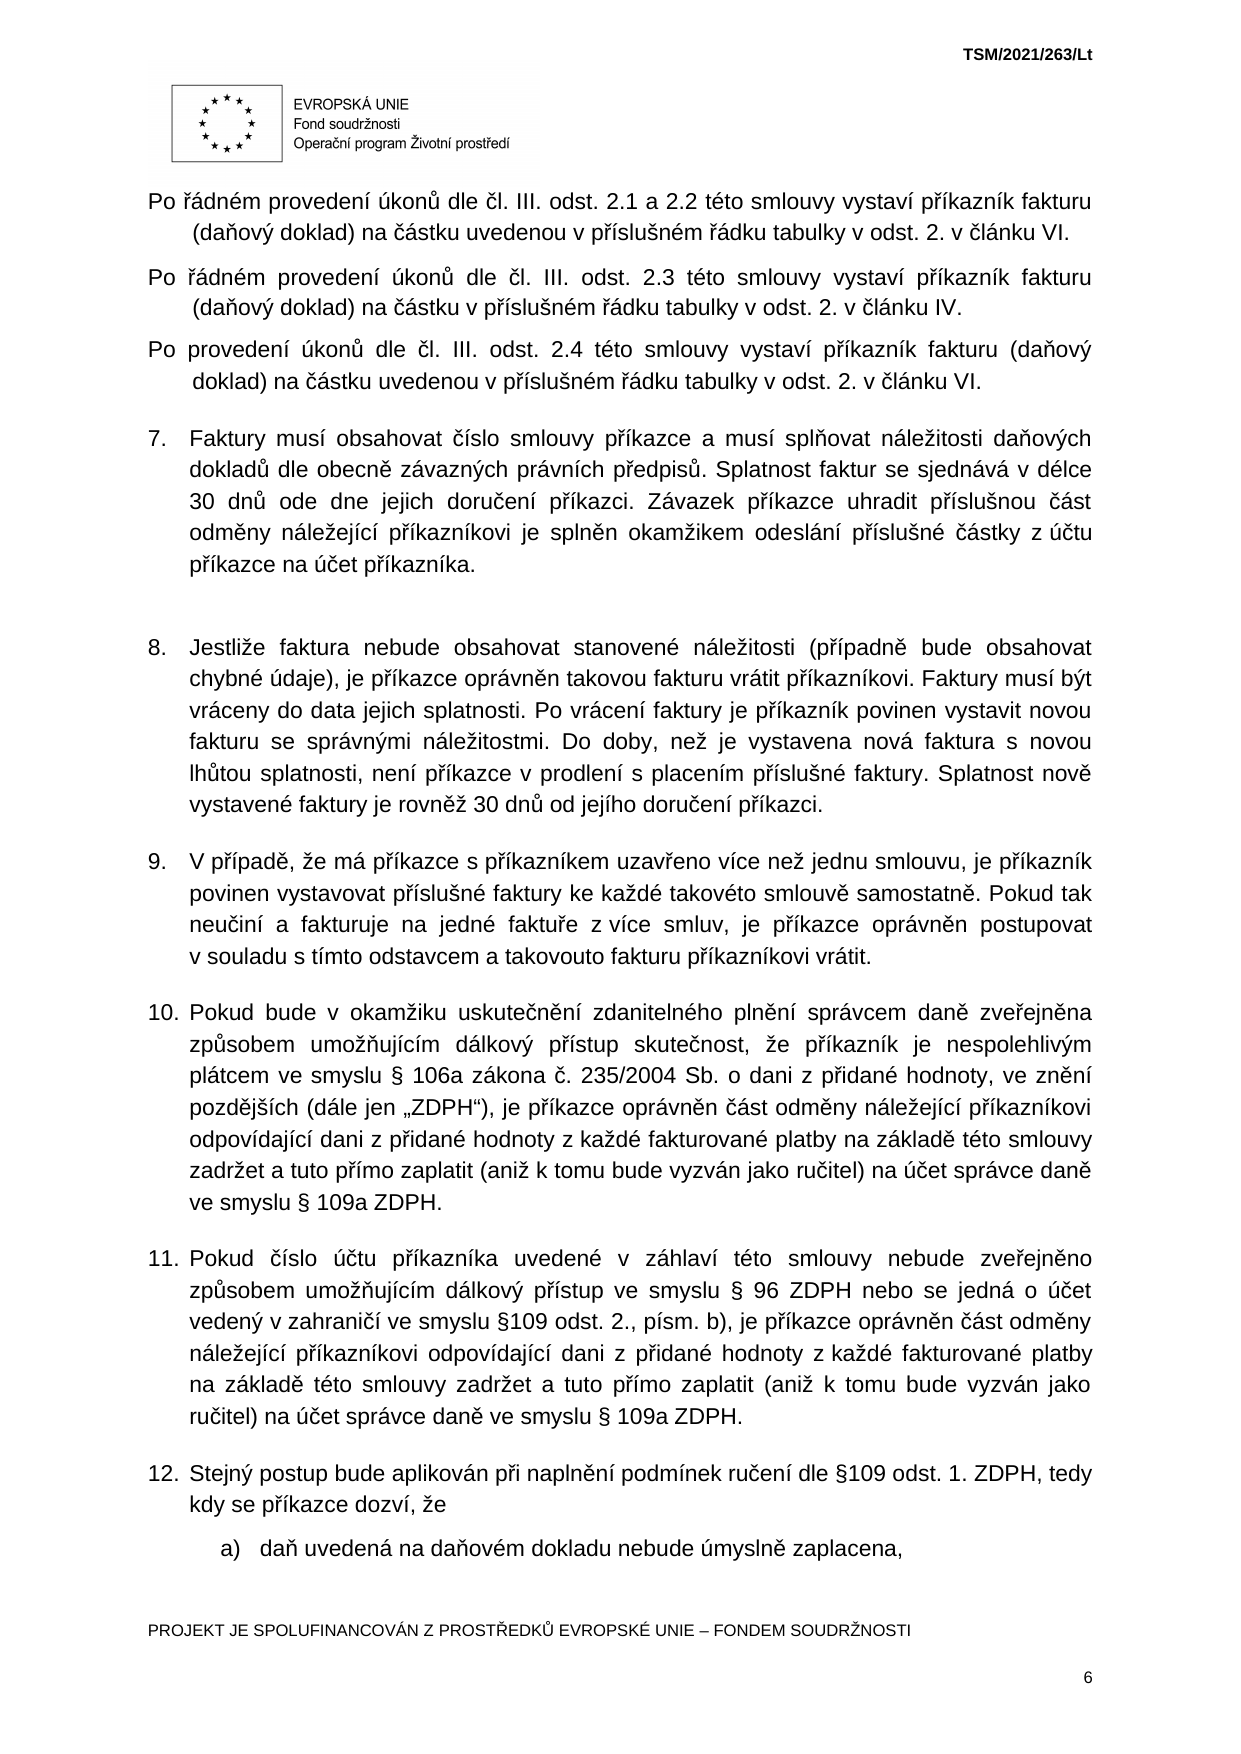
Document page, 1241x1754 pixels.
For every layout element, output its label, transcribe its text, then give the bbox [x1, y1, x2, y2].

text a) daň uvedená na daňovém dokladu nebude úmyslně zaplacena, [148, 1535, 1092, 1562]
subtitle Stejný postup bude aplikován při naplnění podmínek ručení dle §109 odst. 1. ZDPH, tedy kdy se příkazce dozví, že [148, 1459, 1092, 1517]
subtitle Jestliže faktura nebude obsahovat stanovené náležitosti (případně bude obsahovat chybné údaje), je příkazce oprávněn takovou fakturu vrátit příkazníkovi. Faktury musí být vráceny do data jejich splatnosti. Po vrácení faktury je příkazník povinen vystavit novou fakturu se správnými náležitostmi. Do doby, než je vystavena nová faktura s novou lhůtou splatnosti, není příkazce v prodlení s placením příslušné faktury. Splatnost nově vystavené faktury je rovněž 30 dnů od jejího doručení příkazci. [148, 634, 1092, 818]
subtitle Pokud číslo účtu příkazníka uvedené v záhlaví této smlouvy nebude zveřejněno způsobem umožňujícím dálkový přístup ve smyslu § 96 ZDPH nebo se jedná o účet vedený v zahraničí ve smyslu §109 odst. 2., písm. b), je příkazce oprávněn část odměny náležející příkazníkovi odpovídající dani z přidané hodnoty z každé fakturované platby na základě této smlouvy zadržet a tuto přímo zaplatit (aniž k tomu bude vyzván jako ručitel) na účet správce daně ve smyslu § 109a ZDPH. [148, 1245, 1092, 1429]
subtitle Po řádném provedení úkonů dle čl. III. odst. 2.1 a 2.2 této smlouvy vystaví příkazník fakturu (daňový doklad) na částku uvedenou v příslušném řádku tabulky v odst. 2. v článku VI. [148, 188, 1092, 246]
subtitle Po řádném provedení úkonů dle čl. III. odst. 2.3 této smlouvy vystaví příkazník fakturu (daňový doklad) na částku v příslušném řádku tabulky v odst. 2. v článku IV. [148, 263, 1092, 320]
subtitle Faktury musí obsahovat číslo smlouvy příkazce a musí splňovat náležitosti daňových dokladů dle obecně závazných právních předpisů. Splatnost faktur se sjednává v délce 30 dnů ode dne jejich doručení příkazci. Závazek příkazce uhradit příslušnou část odměny náležející příkazníkovi je splněn okamžikem odeslání příslušné částky z účtu příkazce na účet příkazníka. [148, 424, 1092, 577]
subtitle Po provedení úkonů dle čl. III. odst. 2.4 této smlouvy vystaví příkazník fakturu (daňový doklad) na částku uvedenou v příslušném řádku tabulky v odst. 2. v článku VI. [148, 336, 1092, 394]
subtitle Pokud bude v okamžiku uskutečnění zdanitelného plnění správcem daně zveřejněna způsobem umožňujícím dálkový přístup skutečnost, že příkazník je nespolehlivým plátcem ve smyslu § 106a zákona č. 235/2004 Sb. o dani z přidané hodnoty, ve znění pozdějších (dále jen „ZDPH“), je příkazce oprávněn část odměny náležející příkazníkovi odpovídající dani z přidané hodnoty z každé fakturované platby na základě této smlouvy zadržet a tuto přímo zaplatit (aniž k tomu bude vyzván jako ručitel) na účet správce daně ve smyslu § 109a ZDPH. [148, 999, 1092, 1215]
subtitle V případě, že má příkazce s příkazníkem uzavřeno více než jednu smlouvu, je příkazník povinen vystavovat příslušné faktury ke každé takovéto smlouvě samostatně. Pokud tak neučiní a fakturuje na jedné faktuře z více smluv, je příkazce oprávněn postupovat v souladu s tímto odstavcem a takovouto fakturu příkazníkovi vrátit. [148, 848, 1092, 969]
